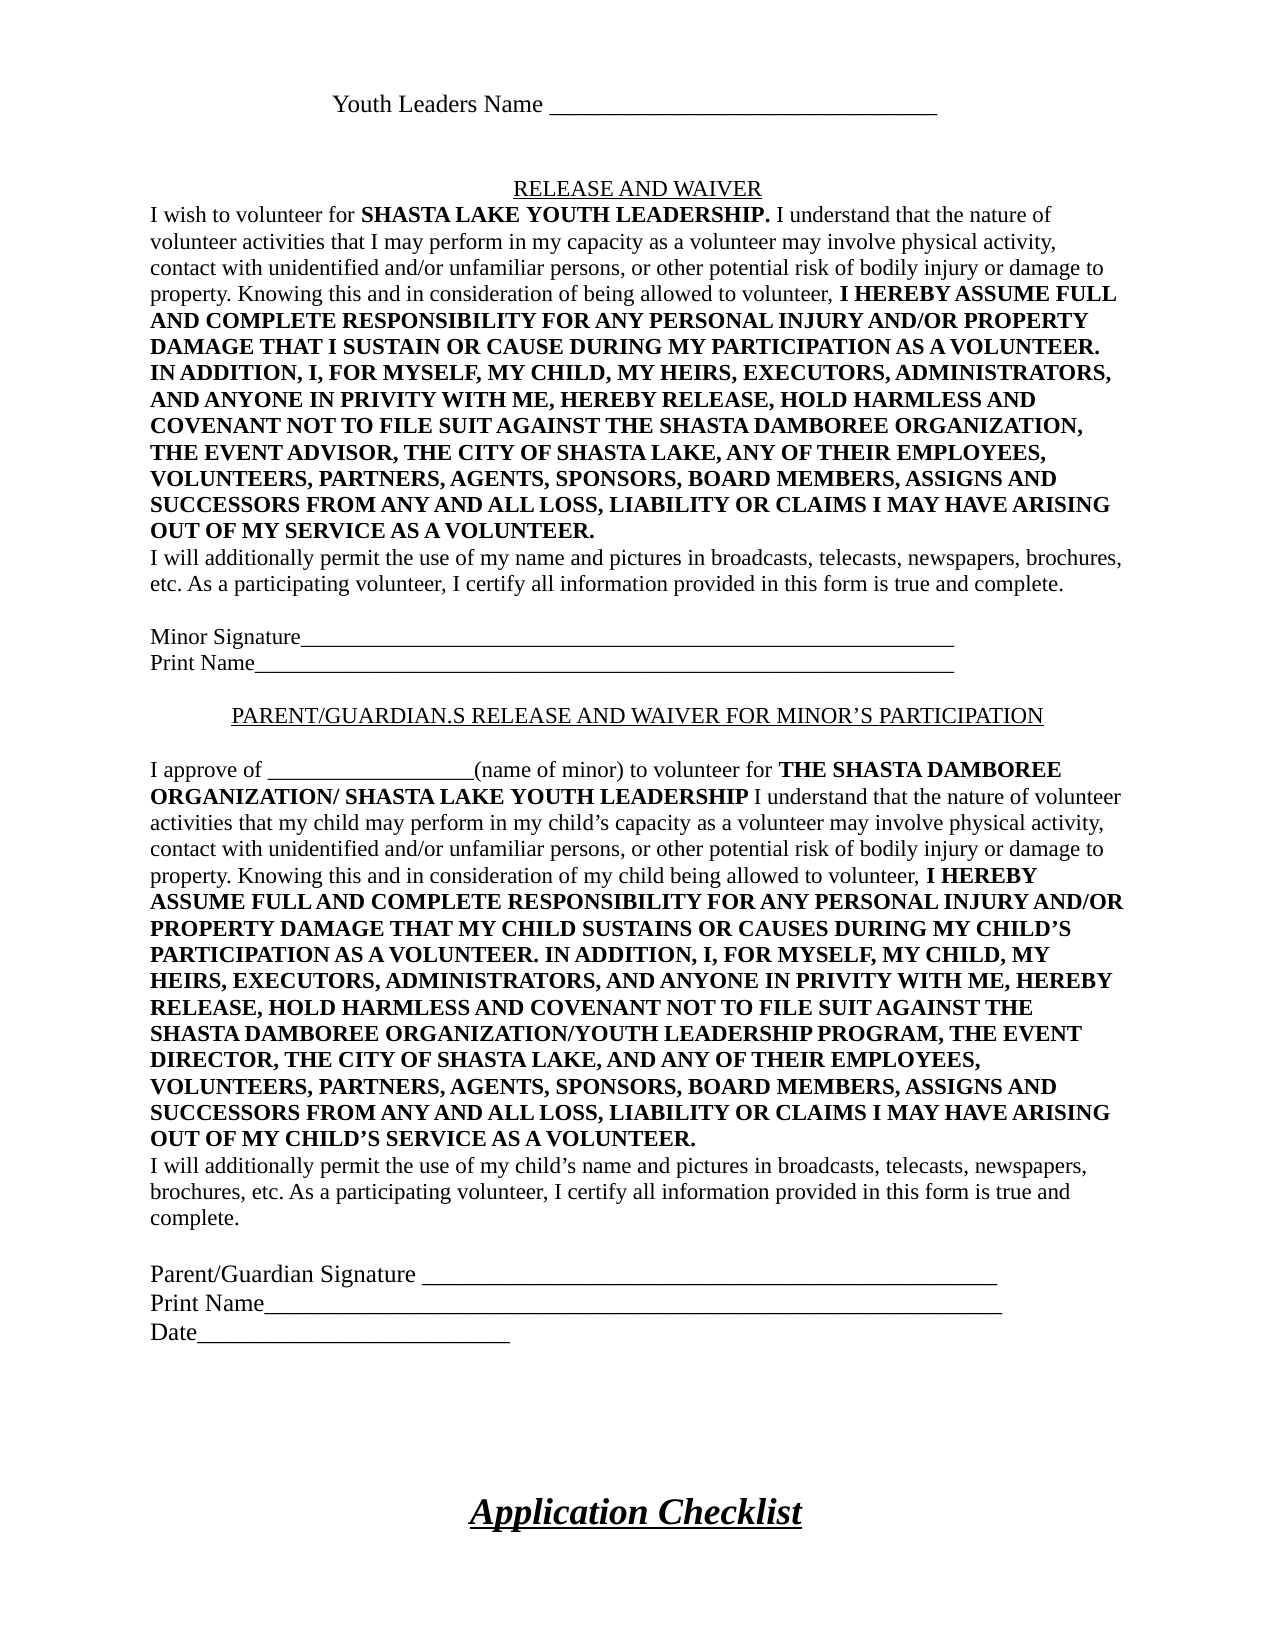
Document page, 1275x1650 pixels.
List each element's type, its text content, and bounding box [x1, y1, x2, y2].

text Parent/Guardian Signature ______________________________________________ [150, 1259, 1125, 1288]
text I approve of __________________(name of minor) to volunteer for THE SHASTA DAMBOREE ORGANIZATION/ SHASTA LAKE YOUTH LEADERSHIP I understand that the nature of volunteer activities that my child may perform in my child’s capacity as a volunteer may involve physical activity, contact with unidentified and/or unfamiliar persons, or other potential risk of bodily injury or damage to property. Knowing this and in consideration of my child being allowed to volunteer, I HEREBY ASSUME FULL AND COMPLETE RESPONSIBILITY FOR ANY PERSONAL INJURY AND/OR PROPERTY DAMAGE THAT MY CHILD SUSTAINS OR CAUSES DURING MY CHILD’S PARTICIPATION AS A VOLUNTEER. IN ADDITION, I, FOR MYSELF, MY CHILD, MY HEIRS, EXECUTORS, ADMINISTRATORS, AND ANYONE IN PRIVITY WITH ME, HEREBY RELEASE, HOLD HARMLESS AND COVENANT NOT TO FILE SUIT AGAINST THE SHASTA DAMBOREE ORGANIZATION/YOUTH LEADERSHIP PROGRAM, THE EVENT DIRECTOR, THE CITY OF SHASTA LAKE, AND ANY OF THEIR EMPLOYEES, VOLUNTEERS, PARTNERS, AGENTS, SPONSORS, BOARD MEMBERS, ASSIGNS AND SUCCESSORS FROM ANY AND ALL LOSS, LIABILITY OR CLAIMS I MAY HAVE ARISING OUT OF MY CHILD’S SERVICE AS A VOLUNTEER. [150, 756, 1125, 1152]
text I will additionally permit the use of my name and pictures in broadcasts, telecasts, newspapers, brochures, etc. As a participating volunteer, I certify all information provided in this form is true and complete. [150, 544, 1125, 623]
text RELEASE AND WAIVER [150, 146, 1125, 201]
text I will additionally permit the use of my child’s name and pictures in broadcasts, telecasts, newspapers, brochures, etc. As a participating volunteer, I certify all information provided in this form is true and complete. [150, 1152, 1125, 1259]
text I wish to volunteer for SHASTA LAKE YOUTH LEADERSHIP. I understand that the nature of volunteer activities that I may perform in my capacity as a volunteer may involve physical activity, contact with unidentified and/or unfamiliar persons, or other potential risk of bodily injury or damage to property. Knowing this and in consideration of being allowed to volunteer, I HEREBY ASSUME FULL AND COMPLETE RESPONSIBILITY FOR ANY PERSONAL INJURY AND/OR PROPERTY DAMAGE THAT I SUSTAIN OR CAUSE DURING MY PARTICIPATION AS A VOLUNTEER. IN ADDITION, I, FOR MYSELF, MY CHILD, MY HEIRS, EXECUTORS, ADMINISTRATORS, AND ANYONE IN PRIVITY WITH ME, HEREBY RELEASE, HOLD HARMLESS AND COVENANT NOT TO FILE SUIT AGAINST THE SHASTA DAMBOREE ORGANIZATION, THE EVENT ADVISOR, THE CITY OF SHASTA LAKE, ANY OF THEIR EMPLOYEES, VOLUNTEERS, PARTNERS, AGENTS, SPONSORS, BOARD MEMBERS, ASSIGNS AND SUCCESSORS FROM ANY AND ALL LOSS, LIABILITY OR CLAIMS I MAY HAVE ARISING OUT OF MY SERVICE AS A VOLUNTEER. [150, 201, 1125, 544]
text Print Name_____________________________________________________________ [150, 649, 1125, 702]
text Date_________________________ [150, 1317, 1125, 1346]
text Application Checklist [150, 1490, 1125, 1533]
text PARENT/GUARDIAN.S RELEASE AND WAIVER FOR MINOR’S PARTICIPATION [150, 702, 1125, 756]
text Minor Signature_________________________________________________________ [150, 623, 1125, 649]
text Print Name___________________________________________________________ [150, 1288, 1125, 1317]
text Youth Leaders Name _______________________________ [150, 89, 1125, 117]
